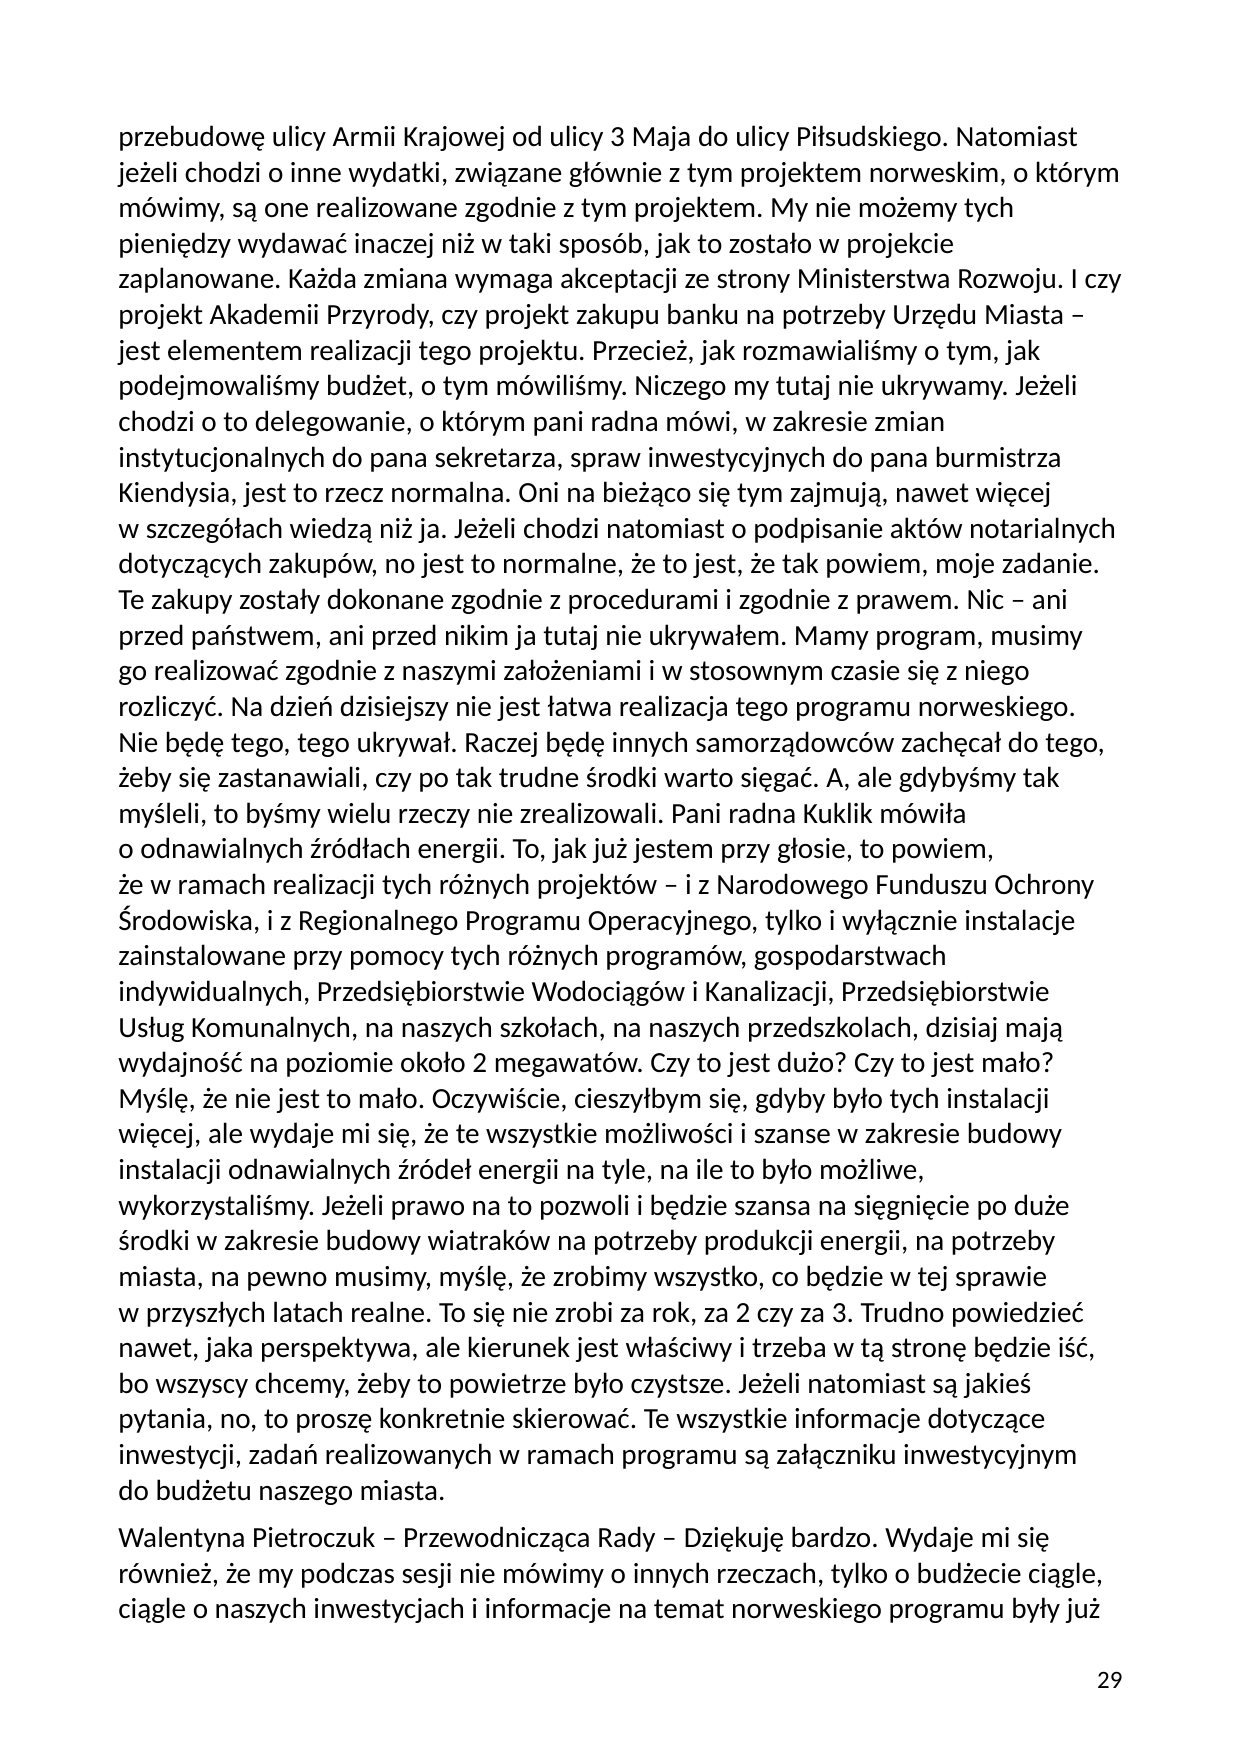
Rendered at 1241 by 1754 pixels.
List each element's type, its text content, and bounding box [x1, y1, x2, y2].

text przebudowę ulicy Armii Krajowej od ulicy 3 Maja do ulicy Piłsudskiego. Natomiast jeżeli chodzi o inne wydatki, związane głównie z tym projektem norweskim, o którym mówimy, są one realizowane zgodnie z tym projektem. My nie możemy tych pieniędzy wydawać inaczej niż w taki sposób, jak to zostało w projekcie zaplanowane. Każda zmiana wymaga akceptacji ze strony Ministerstwa Rozwoju. I czy projekt Akademii Przyrody, czy projekt zakupu banku na potrzeby Urzędu Miasta – jest elementem realizacji tego projektu. Przecież, jak rozmawialiśmy o tym, jak podejmowaliśmy budżet, o tym mówiliśmy. Niczego my tutaj nie ukrywamy. Jeżeli chodzi o to delegowanie, o którym pani radna mówi, w zakresie zmian instytucjonalnych do pana sekretarza, spraw inwestycyjnych do pana burmistrza Kiendysia, jest to rzecz normalna. Oni na bieżąco się tym zajmują, nawet więcej w szczegółach wiedzą niż ja. Jeżeli chodzi natomiast o podpisanie aktów notarialnych dotyczących zakupów, no jest to normalne, że to jest, że tak powiem, moje zadanie. Te zakupy zostały dokonane zgodnie z procedurami i zgodnie z prawem. Nic – ani przed państwem, ani przed nikim ja tutaj nie ukrywałem. Mamy program, musimy go realizować zgodnie z naszymi założeniami i w stosownym czasie się z niego rozliczyć. Na dzień dzisiejszy nie jest łatwa realizacja tego programu norweskiego. Nie będę tego, tego ukrywał. Raczej będę innych samorządowców zachęcał do tego, żeby się zastanawiali, czy po tak trudne środki warto sięgać. A, ale gdybyśmy tak myśleli, to byśmy wielu rzeczy nie zrealizowali. Pani radna Kuklik mówiła o odnawialnych źródłach energii. To, jak już jestem przy głosie, to powiem, że w ramach realizacji tych różnych projektów – i z Narodowego Funduszu Ochrony Środowiska, i z Regionalnego Programu Operacyjnego, tylko i wyłącznie instalacje zainstalowane przy pomocy tych różnych programów, gospodarstwach indywidualnych, Przedsiębiorstwie Wodociągów i Kanalizacji, Przedsiębiorstwie Usług Komunalnych, na naszych szkołach, na naszych przedszkolach, dzisiaj mają wydajność na poziomie około 2 megawatów. Czy to jest dużo? Czy to jest mało? Myślę, że nie jest to mało. Oczywiście, cieszyłbym się, gdyby było tych instalacji więcej, ale wydaje mi się, że te wszystkie możliwości i szanse w zakresie budowy instalacji odnawialnych źródeł energii na tyle, na ile to było możliwe, wykorzystaliśmy. Jeżeli prawo na to pozwoli i będzie szansa na sięgnięcie po duże środki w zakresie budowy wiatraków na potrzeby produkcji energii, na potrzeby miasta, na pewno musimy, myślę, że zrobimy wszystko, co będzie w tej sprawie w przyszłych latach realne. To się nie zrobi za rok, za 2 czy za 3. Trudno powiedzieć nawet, jaka perspektywa, ale kierunek jest właściwy i trzeba w tą stronę będzie iść, bo wszyscy chcemy, żeby to powietrze było czystsze. Jeżeli natomiast są jakieś pytania, no, to proszę konkretnie skierować. Te wszystkie informacje dotyczące inwestycji, zadań realizowanych w ramach programu są załączniku inwestycyjnym do budżetu naszego miasta. [118, 118, 1122, 1507]
text Walentyna Pietroczuk – Przewodnicząca Rady – Dziękuję bardzo. Wydaje mi się również, że my podczas sesji nie mówimy o innych rzeczach, tylko o budżecie ciągle, ciągle o naszych inwestycjach i informacje na temat norweskiego programu były już [118, 1519, 1122, 1626]
